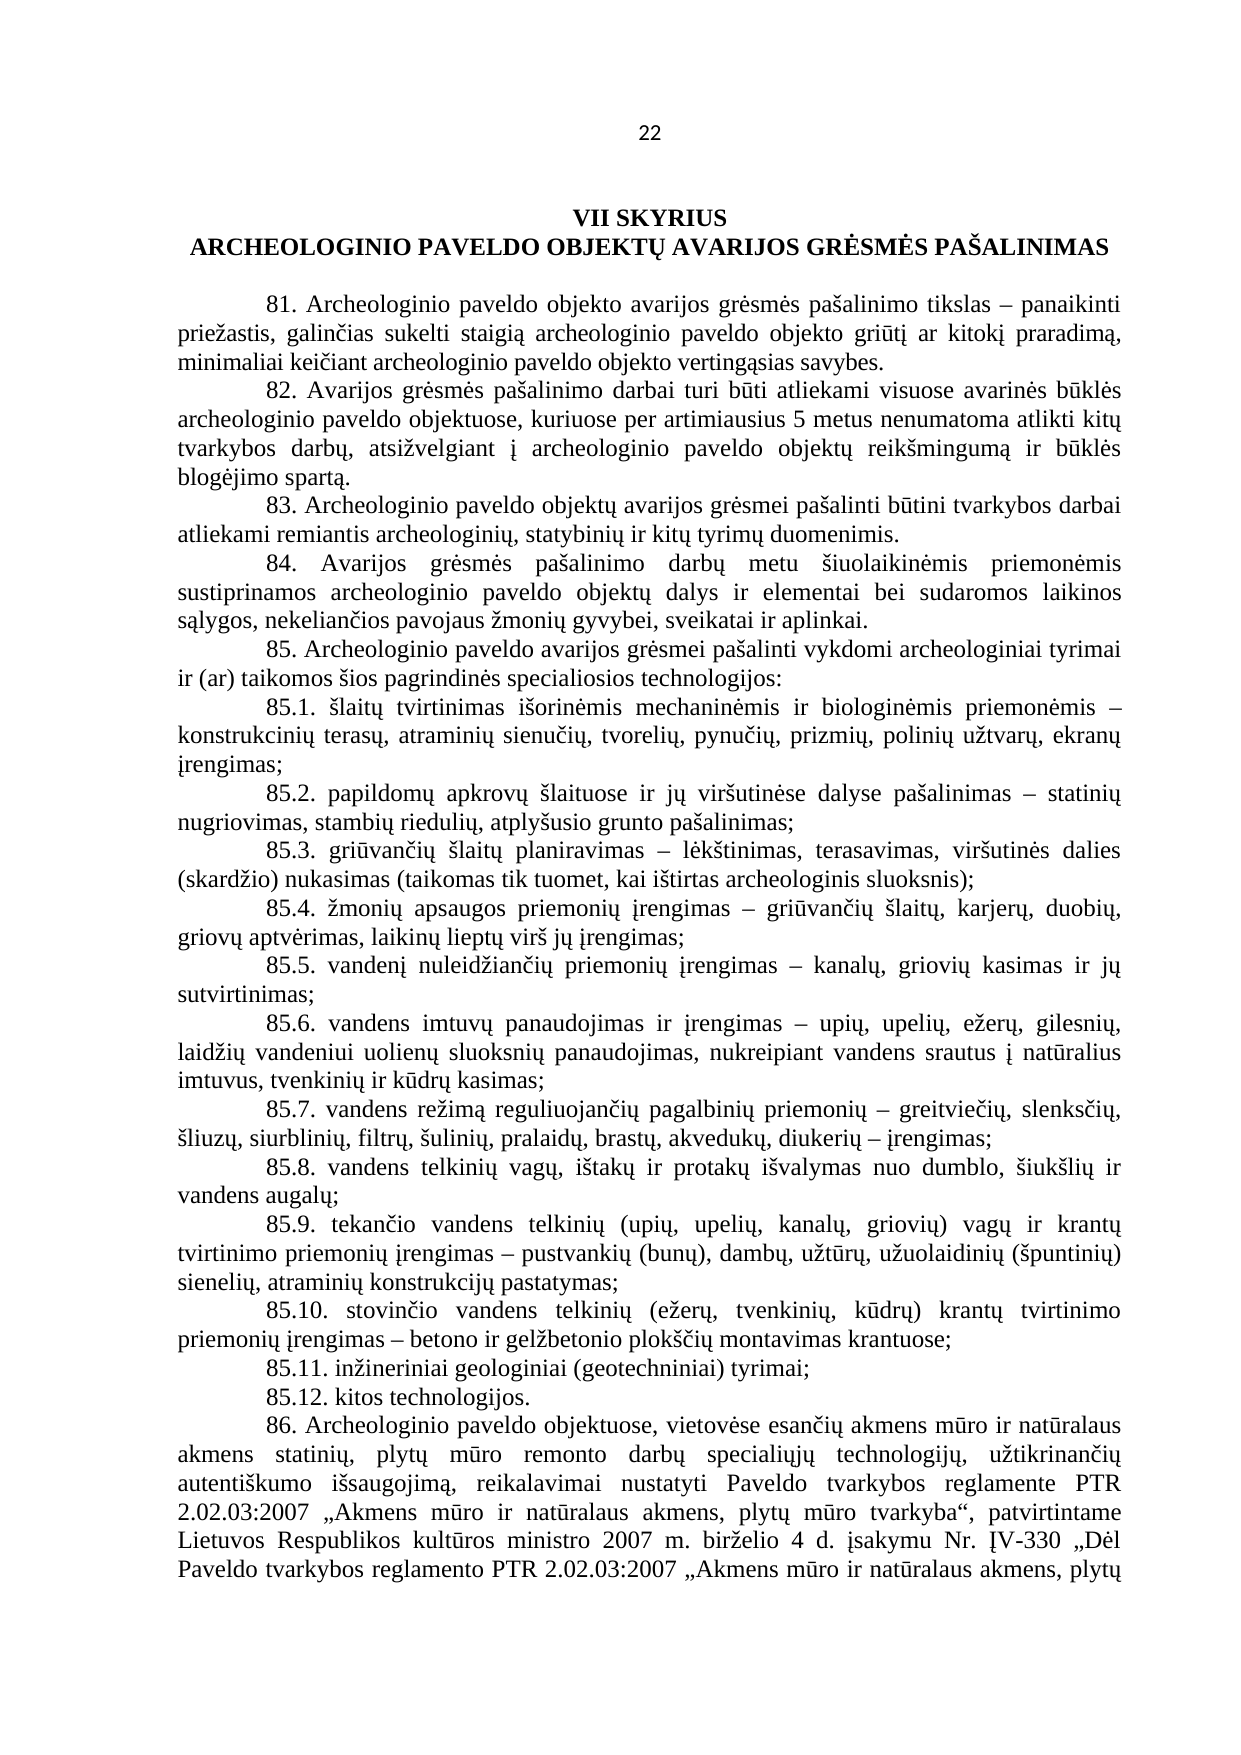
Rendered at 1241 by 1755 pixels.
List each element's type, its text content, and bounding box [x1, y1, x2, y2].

text 85.8. vandens telkinių vagų, ištakų ir protakų išvalymas nuo dumblo, šiukšlių ir vandens augalų; [177, 1152, 1122, 1209]
text 85.5. vandenį nuleidžiančių priemonių įrengimas – kanalų, griovių kasimas ir jų sutvirtinimas; [177, 950, 1122, 1008]
text 82. Avarijos grėsmės pašalinimo darbai turi būti atliekami visuose avarinės būklės archeologinio paveldo objektuose, kuriuose per artimiausius 5 metus nenumatoma atlikti kitų tvarkybos darbų, atsižvelgiant į archeologinio paveldo objektų reikšmingumą ir būklės blogėjimo spartą. [177, 375, 1122, 490]
text 85.12. kitos technologijos. [177, 1382, 1122, 1410]
text 81. Archeologinio paveldo objekto avarijos grėsmės pašalinimo tikslas – panaikinti priežastis, galinčias sukelti staigią archeologinio paveldo objekto griūtį ar kitokį praradimą, minimaliai keičiant archeologinio paveldo objekto vertingąsias savybes. [177, 289, 1122, 375]
text VII SKYRIUS [177, 203, 1122, 232]
text 85.1. šlaitų tvirtinimas išorinėmis mechaninėmis ir biologinėmis priemonėmis – konstrukcinių terasų, atraminių sienučių, tvorelių, pynučių, prizmių, polinių užtvarų, ekranų įrengimas; [177, 692, 1122, 778]
text 86. Archeologinio paveldo objektuose, vietovėse esančių akmens mūro ir natūralaus akmens statinių, plytų mūro remonto darbų specialiųjų technologijų, užtikrinančių autentiškumo išsaugojimą, reikalavimai nustatyti Paveldo tvarkybos reglamente PTR 2.02.03:2007 „Akmens mūro ir natūralaus akmens, plytų mūro tvarkyba“, patvirtintame Lietuvos Respublikos kultūros ministro 2007 m. birželio 4 d. įsakymu Nr. ĮV-330 „Dėl Paveldo tvarkybos reglamento PTR 2.02.03:2007 „Akmens mūro ir natūralaus akmens, plytų [177, 1410, 1122, 1583]
text 85.4. žmonių apsaugos priemonių įrengimas – griūvančių šlaitų, karjerų, duobių, griovų aptvėrimas, laikinų lieptų virš jų įrengimas; [177, 893, 1122, 950]
text 85.11. inžineriniai geologiniai (geotechniniai) tyrimai; [177, 1353, 1122, 1382]
text 85.3. griūvančių šlaitų planiravimas – lėkštinimas, terasavimas, viršutinės dalies (skardžio) nukasimas (taikomas tik tuomet, kai ištirtas archeologinis sluoksnis); [177, 835, 1122, 893]
text ARCHEOLOGINIO PAVELDO objektų AVARIJOS GRĖSMĖS PAŠALINIMAS [177, 232, 1122, 260]
text 85.7. vandens režimą reguliuojančių pagalbinių priemonių – greitviečių, slenksčių, šliuzų, siurblinių, filtrų, šulinių, pralaidų, brastų, akvedukų, diukerių – įrengimas; [177, 1094, 1122, 1152]
text 85.9. tekančio vandens telkinių (upių, upelių, kanalų, griovių) vagų ir krantų tvirtinimo priemonių įrengimas – pustvankių (bunų), dambų, užtūrų, užuolaidinių (špuntinių) sienelių, atraminių konstrukcijų pastatymas; [177, 1209, 1122, 1295]
text 85. Archeologinio paveldo avarijos grėsmei pašalinti vykdomi archeologiniai tyrimai ir (ar) taikomos šios pagrindinės specialiosios technologijos: [177, 634, 1122, 692]
text 84. Avarijos grėsmės pašalinimo darbų metu šiuolaikinėmis priemonėmis sustiprinamos archeologinio paveldo objektų dalys ir elementai bei sudaromos laikinos sąlygos, nekeliančios pavojaus žmonių gyvybei, sveikatai ir aplinkai. [177, 548, 1122, 634]
text 83. Archeologinio paveldo objektų avarijos grėsmei pašalinti būtini tvarkybos darbai atliekami remiantis archeologinių, statybinių ir kitų tyrimų duomenimis. [177, 490, 1122, 548]
text 85.6. vandens imtuvų panaudojimas ir įrengimas – upių, upelių, ežerų, gilesnių, laidžių vandeniui uolienų sluoksnių panaudojimas, nukreipiant vandens srautus į natūralius imtuvus, tvenkinių ir kūdrų kasimas; [177, 1008, 1122, 1094]
text 85.10. stovinčio vandens telkinių (ežerų, tvenkinių, kūdrų) krantų tvirtinimo priemonių įrengimas – betono ir gelžbetonio plokščių montavimas krantuose; [177, 1295, 1122, 1353]
text 85.2. papildomų apkrovų šlaituose ir jų viršutinėse dalyse pašalinimas – statinių nugriovimas, stambių riedulių, atplyšusio grunto pašalinimas; [177, 778, 1122, 835]
